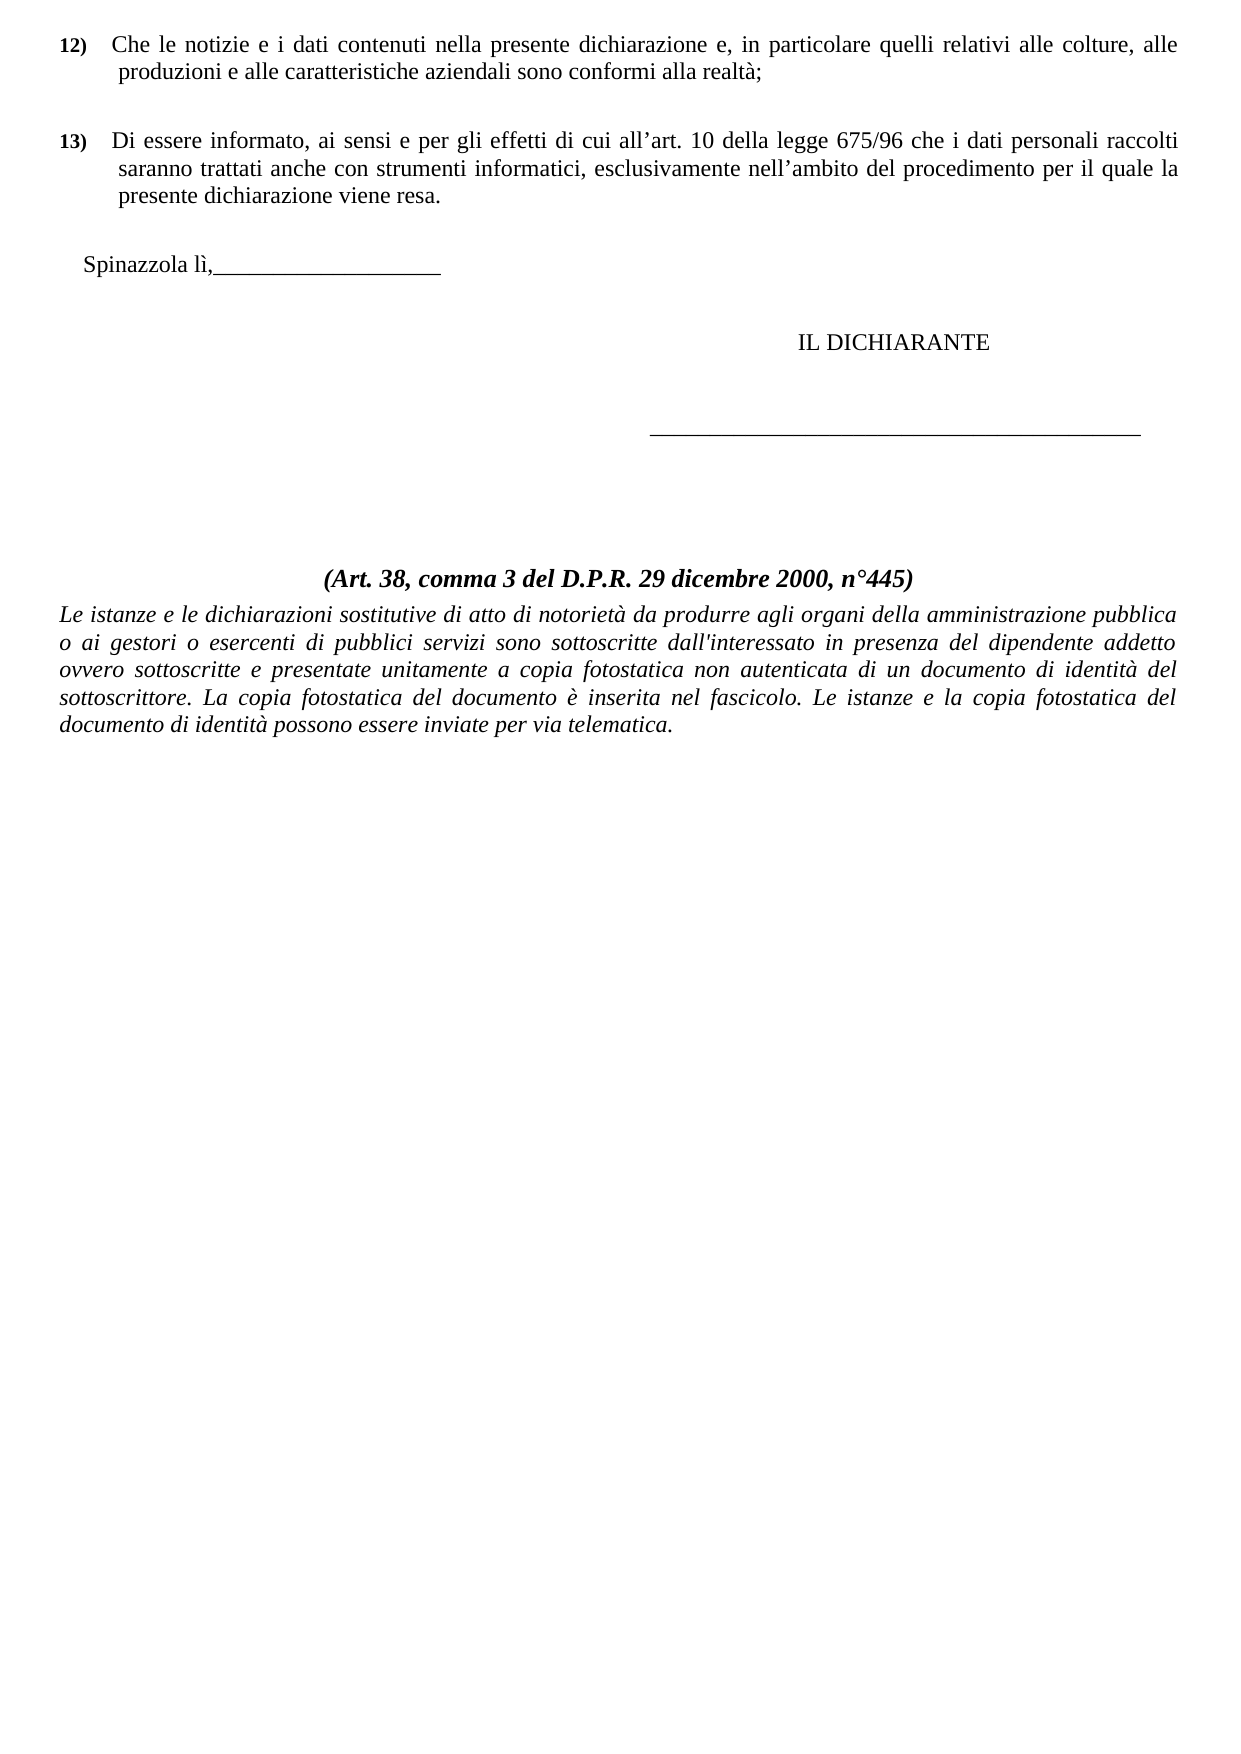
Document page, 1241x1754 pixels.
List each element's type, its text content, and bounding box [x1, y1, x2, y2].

text Spinazzola lì,___________________ [59, 250, 1181, 278]
list Di essere informato, ai sensi e per gli effetti di cui all’art. 10 della legge 675/96 che i dati personali raccolti saranno trattati anche con strumenti informatici, esclusivamente nell’ambito del procedimento per il quale la presente dichiarazione viene resa. [59, 126, 1181, 209]
text _________________________________________ [59, 411, 1181, 439]
text Le istanze e le dichiarazioni sostitutive di atto di notorietà da produrre agli organi della amministrazione pubblica o ai gestori o esercenti di pubblici servizi sono sottoscritte dall'interessato in presenza del dipendente addetto ovvero sottoscritte e presentate unitamente a copia fotostatica non autenticata di un documento di identità del sottoscrittore. La copia fotostatica del documento è inserita nel fascicolo. Le istanze e la copia fotostatica del documento di identità possono essere inviate per via telematica. [59, 600, 1181, 738]
list Che le notizie e i dati contenuti nella presente dichiarazione e, in particolare quelli relativi alle colture, alle produzioni e alle caratteristiche aziendali sono conformi alla realtà; [59, 29, 1181, 85]
text (Art. 38, comma 3 del D.P.R. 29 dicembre 2000, n°445) [59, 563, 1181, 600]
text IL DICHIARANTE [59, 328, 1181, 356]
